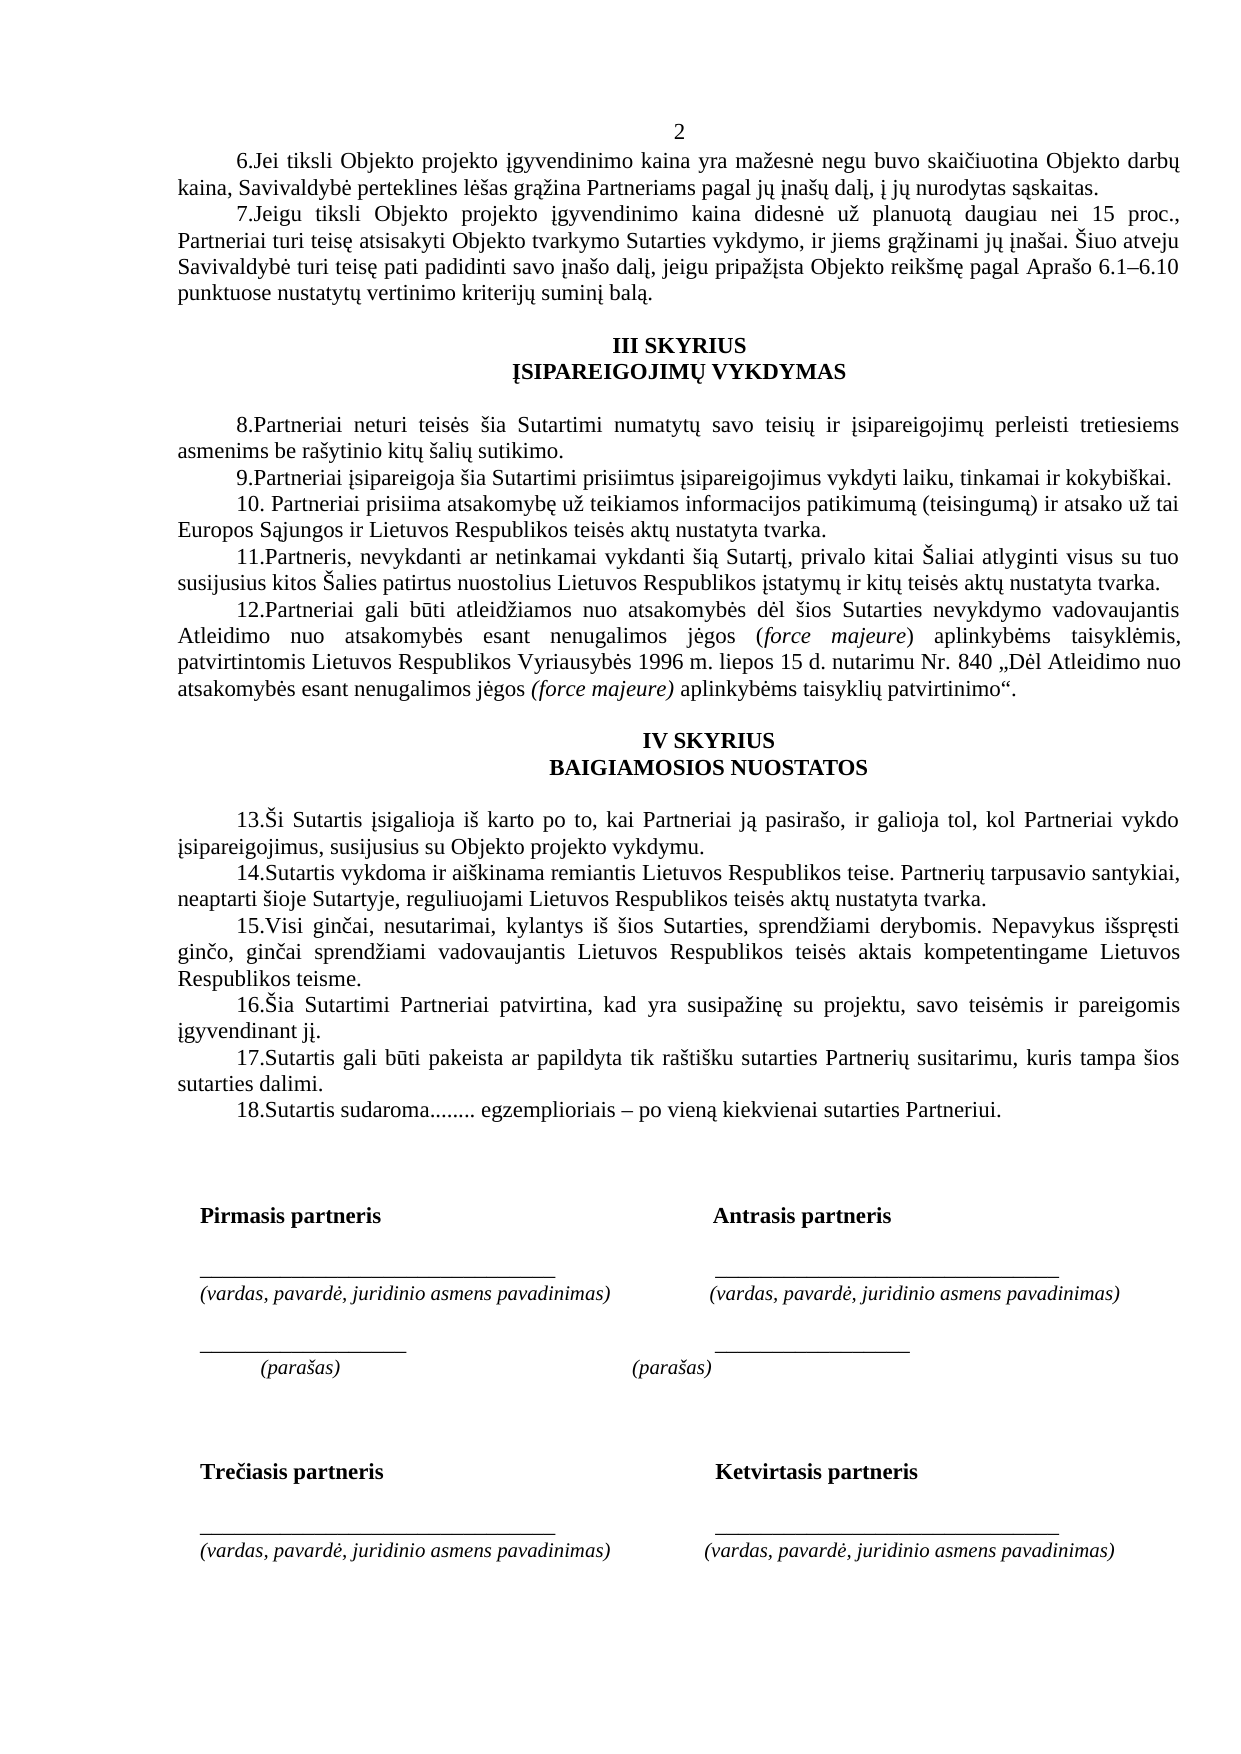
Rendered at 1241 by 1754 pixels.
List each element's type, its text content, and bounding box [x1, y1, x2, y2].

text 17.Sutartis gali būti pakeista ar papildyta tik raštišku sutarties Partnerių susitarimu, kuris tampa šios sutarties dalimi. [177, 1044, 1181, 1096]
text 9.Partneriai įsipareigoja šia Sutartimi prisiimtus įsipareigojimus vykdyti laiku, tinkamai ir kokybiškai. [177, 464, 1181, 490]
table_header Trečiasis partneris Ketvirtasis partneris _______________________________ ______________________________ (vardas, pavardė, juridinio asmens pavadinimas) (vardas, pavardė, juridinio asmens pavadinimas) [189, 1459, 1178, 1586]
text IV SKYRIUS [177, 727, 1181, 754]
text 18.Sutartis sudaroma........ egzemplioriais – po vieną kiekvienai sutarties Partneriui. [177, 1096, 1181, 1123]
table_header [189, 1123, 1178, 1175]
text 6.Jei tiksli Objekto projekto įgyvendinimo kaina yra mažesnė negu buvo skaičiuotina Objekto darbų kaina, Savivaldybė perteklines lėšas grąžina Partneriams pagal jų įnašų dalį, į jų nurodytas sąskaitas. [177, 148, 1181, 200]
text 15.Visi ginčai, nesutarimai, kylantys iš šios Sutarties, sprendžiami derybomis. Nepavykus išspręsti ginčo, ginčai sprendžiami vadovaujantis Lietuvos Respublikos teisės aktais kompetentingame Lietuvos Respublikos teisme. [177, 912, 1181, 991]
text 14.Sutartis vykdoma ir aiškinama remiantis Lietuvos Respublikos teise. Partnerių tarpusavio santykiai, neaptarti šioje Sutartyje, reguliuojami Lietuvos Respublikos teisės aktų nustatyta tvarka. [177, 859, 1181, 912]
text 12.Partneriai gali būti atleidžiamos nuo atsakomybės dėl šios Sutarties nevykdymo vadovaujantis Atleidimo nuo atsakomybės esant nenugalimos jėgos (force majeure) aplinkybėms taisyklėmis, patvirtintomis Lietuvos Respublikos Vyriausybės 1996 m. liepos 15 d. nutarimu Nr. 840 „Dėl Atleidimo nuo atsakomybės esant nenugalimos jėgos (force majeure) aplinkybėms taisyklių patvirtinimo“. [177, 596, 1181, 701]
text įsipareigojimų VYKDYMas [177, 358, 1181, 385]
text 13.Ši Sutartis įsigalioja iš karto po to, kai Partneriai ją pasirašo, ir galioja tol, kol Partneriai vykdo įsipareigojimus, susijusius su Objekto projekto vykdymu. [177, 806, 1181, 859]
table_cell Pirmasis partneris Antrasis partneris _______________________________ ______________________________ (vardas, pavardė, juridinio asmens pavadinimas) (vardas, pavardė, juridinio asmens pavadinimas) __________________ _________________ (parašas) (parašas) [189, 1202, 1178, 1406]
text 7.Jeigu tiksli Objekto projekto įgyvendinimo kaina didesnė už planuotą daugiau nei 15 proc., Partneriai turi teisę atsisakyti Objekto tvarkymo Sutarties vykdymo, ir jiems grąžinami jų įnašai. Šiuo atveju Savivaldybė turi teisę pati padidinti savo įnašo dalį, jeigu pripažįsta Objekto reikšmę pagal Aprašo 6.1–6.10 punktuose nustatytų vertinimo kriterijų suminį balą. [177, 200, 1181, 306]
text 10. Partneriai prisiima atsakomybę už teikiamos informacijos patikimumą (teisingumą) ir atsako už tai Europos Sąjungos ir Lietuvos Respublikos teisės aktų nustatyta tvarka. [177, 490, 1181, 543]
text 8.Partneriai neturi teisės šia Sutartimi numatytų savo teisių ir įsipareigojimų perleisti tretiesiems asmenims be rašytinio kitų šalių sutikimo. [177, 411, 1181, 464]
text 16.Šia Sutartimi Partneriai patvirtina, kad yra susipažinę su projektu, savo teisėmis ir pareigomis įgyvendinant jį. [177, 991, 1181, 1044]
text Baigiamosios nuostatos [177, 754, 1181, 780]
text 11.Partneris, nevykdanti ar netinkamai vykdanti šią Sutartį, privalo kitai Šaliai atlyginti visus su tuo susijusius kitos Šalies patirtus nuostolius Lietuvos Respublikos įstatymų ir kitų teisės aktų nustatyta tvarka. [177, 543, 1181, 596]
table_cell [189, 1175, 1178, 1202]
text III SKYRIUS [177, 332, 1181, 358]
